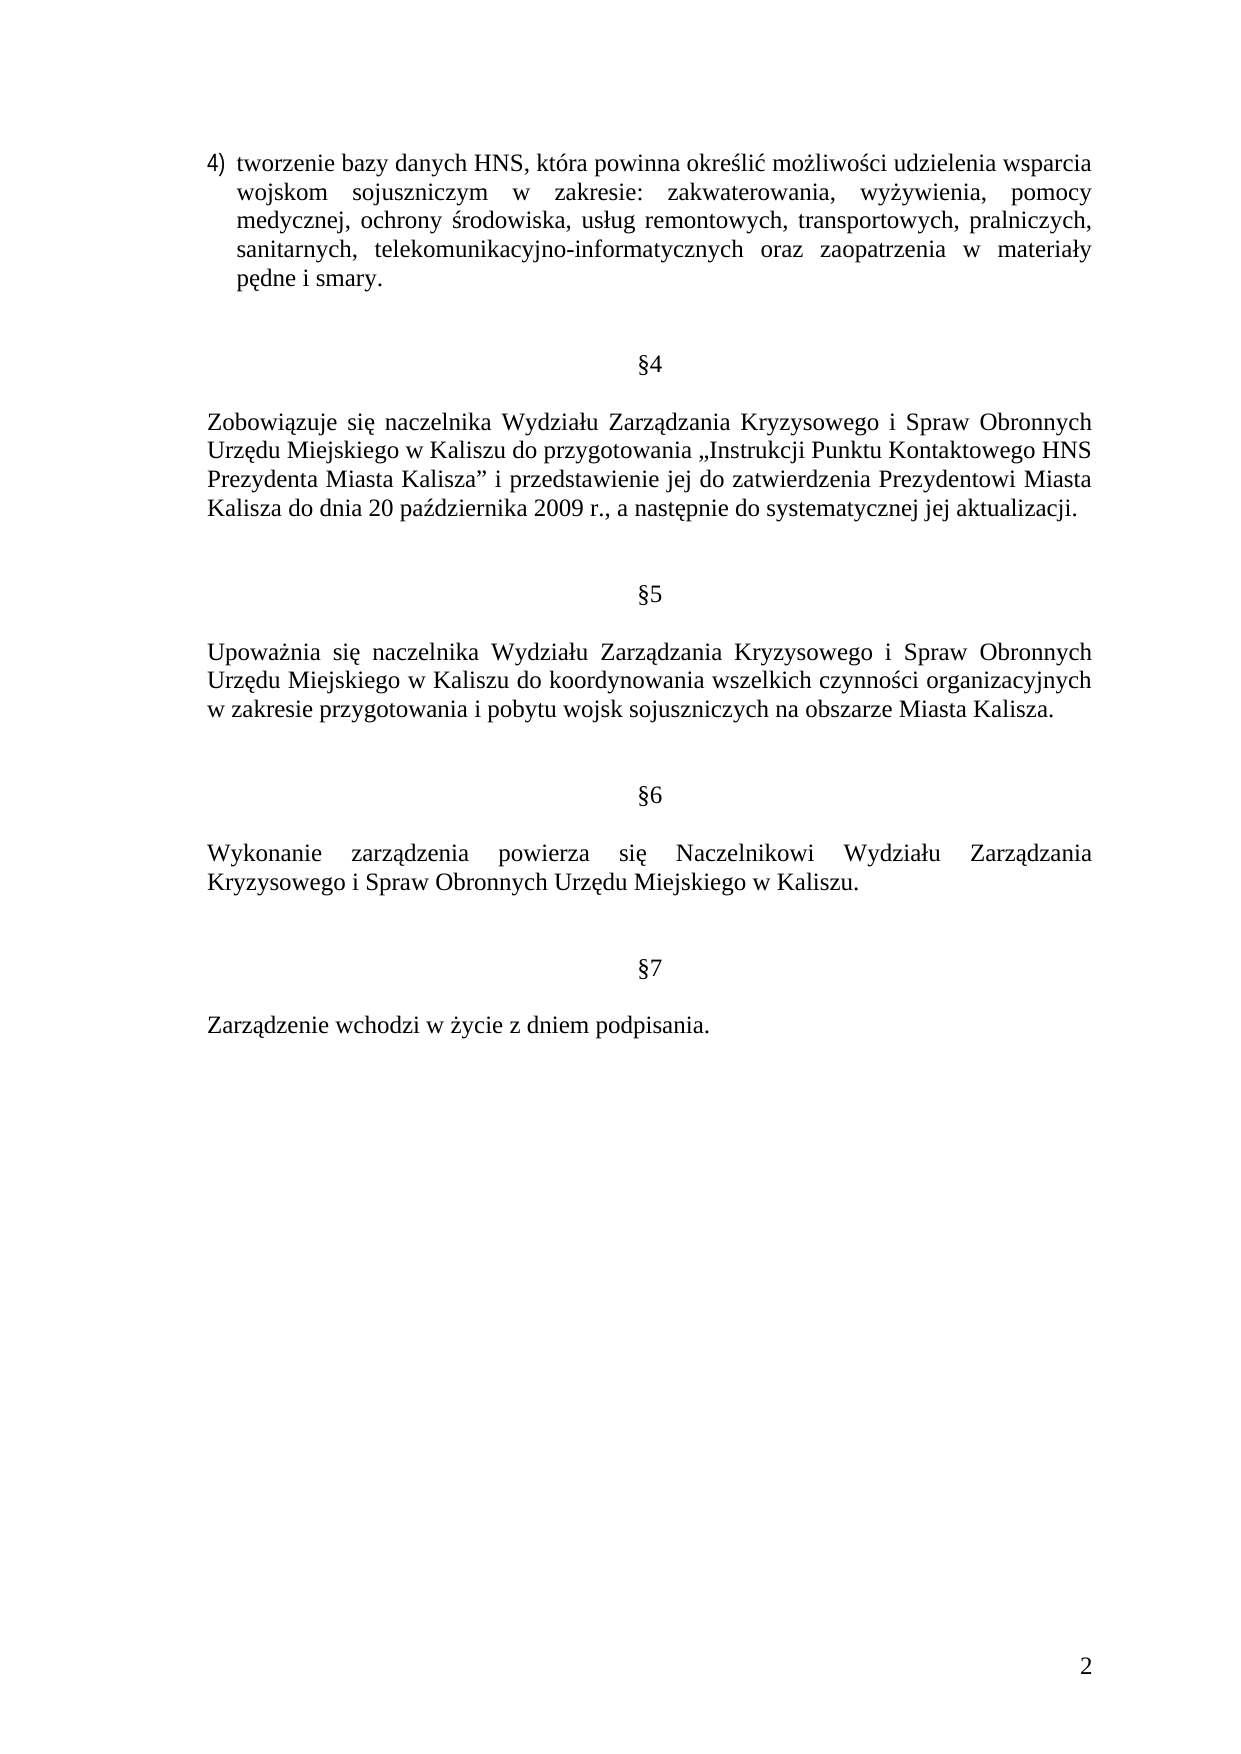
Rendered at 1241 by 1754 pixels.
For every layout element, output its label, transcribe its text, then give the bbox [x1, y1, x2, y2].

text §5 [207, 579, 1092, 608]
text §4 [207, 349, 1092, 378]
text §7 [207, 953, 1092, 982]
list tworzenie bazy danych HNS, która powinna określić możliwości udzielenia wsparcia wojskom sojuszniczym w zakresie: zakwaterowania, wyżywienia, pomocy medycznej, ochrony środowiska, usług remontowych, transportowych, pralniczych, sanitarnych, telekomunikacyjno-informatycznych oraz zaopatrzenia w materiały pędne i smary. [207, 148, 1092, 292]
text Zobowiązuje się naczelnika Wydziału Zarządzania Kryzysowego i Spraw Obronnych Urzędu Miejskiego w Kaliszu do przygotowania „Instrukcji Punktu Kontaktowego HNS Prezydenta Miasta Kalisza” i przedstawienie jej do zatwierdzenia Prezydentowi Miasta Kalisza do dnia 20 października 2009 r., a następnie do systematycznej jej aktualizacji. [207, 407, 1092, 522]
text Upoważnia się naczelnika Wydziału Zarządzania Kryzysowego i Spraw Obronnych Urzędu Miejskiego w Kaliszu do koordynowania wszelkich czynności organizacyjnych w zakresie przygotowania i pobytu wojsk sojuszniczych na obszarze Miasta Kalisza. [207, 637, 1092, 723]
text Wykonanie zarządzenia powierza się Naczelnikowi Wydziału Zarządzania Kryzysowego i Spraw Obronnych Urzędu Miejskiego w Kaliszu. [207, 838, 1092, 895]
text Zarządzenie wchodzi w życie z dniem podpisania. [207, 1010, 1092, 1039]
text §6 [207, 780, 1092, 809]
